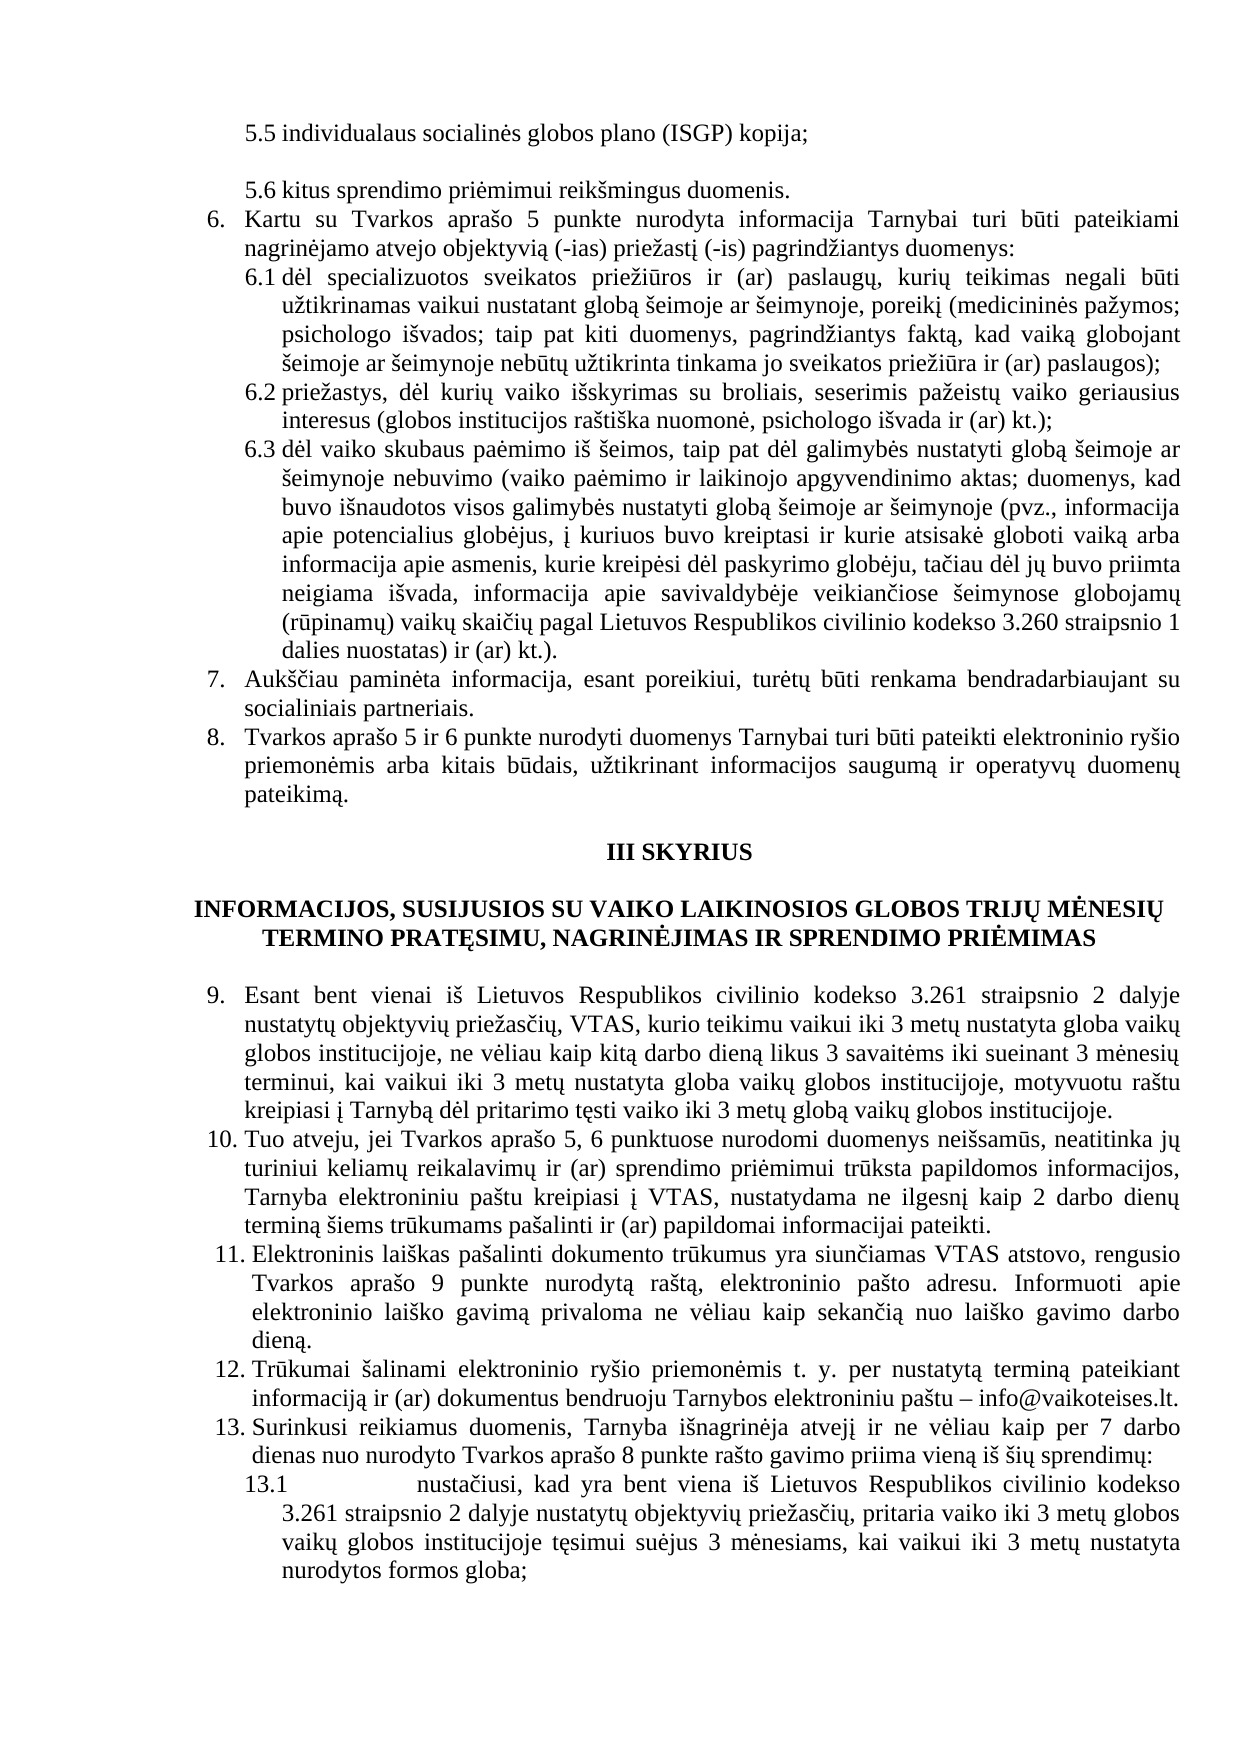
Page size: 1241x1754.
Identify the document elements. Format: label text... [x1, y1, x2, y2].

text 6.3 dėl vaiko skubaus paėmimo iš šeimos, taip pat dėl galimybės nustatyti globą šeimoje ar šeimynoje nebuvimo (vaiko paėmimo ir laikinojo apgyvendinimo aktas; duomenys, kad buvo išnaudotos visos galimybės nustatyti globą šeimoje ar šeimynoje (pvz., informacija apie potencialius globėjus, į kuriuos buvo kreiptasi ir kurie atsisakė globoti vaiką arba informacija apie asmenis, kurie kreipėsi dėl paskyrimo globėju, tačiau dėl jų buvo priimta neigiama išvada, informacija apie savivaldybėje veikiančiose šeimynose globojamų (rūpinamų) vaikų skaičių pagal Lietuvos Respublikos civilinio kodekso 3.260 straipsnio 1 dalies nuostatas) ir (ar) kt.). [244, 434, 1181, 664]
text 7. Aukščiau paminėta informacija, esant poreikiui, turėtų būti renkama bendradarbiaujant su socialiniais partneriais. [207, 664, 1181, 722]
text III SKYRIUS [177, 837, 1181, 866]
text 6.2 priežastys, dėl kurių vaiko išskyrimas su broliais, seserimis pažeistų vaiko geriausius interesus (globos institucijos raštiška nuomonė, psichologo išvada ir (ar) kt.); [244, 377, 1181, 434]
text 5.5 individualaus socialinės globos plano (ISGP) kopija; [244, 118, 1181, 147]
text 11. Elektroninis laiškas pašalinti dokumento trūkumus yra siunčiamas VTAS atstovo, rengusio Tvarkos aprašo 9 punkte nurodytą raštą, elektroninio pašto adresu. Informuoti apie elektroninio laiško gavimą privaloma ne vėliau kaip sekančią nuo laiško gavimo darbo dieną. [214, 1239, 1181, 1354]
text 10. Tuo atveju, jei Tvarkos aprašo 5, 6 punktuose nurodomi duomenys neišsamūs, neatitinka jų turiniui keliamų reikalavimų ir (ar) sprendimo priėmimui trūksta papildomos informacijos, Tarnyba elektroniniu paštu kreipiasi į VTAS, nustatydama ne ilgesnį kaip 2 darbo dienų terminą šiems trūkumams pašalinti ir (ar) papildomai informacijai pateikti. [207, 1124, 1181, 1239]
text 13.1 nustačiusi, kad yra bent viena iš Lietuvos Respublikos civilinio kodekso 3.261 straipsnio 2 dalyje nustatytų objektyvių priežasčių, pritaria vaiko iki 3 metų globos vaikų globos institucijoje tęsimui suėjus 3 mėnesiams, kai vaikui iki 3 metų nustatyta nurodytos formos globa; [244, 1469, 1181, 1584]
text INFORMACIJOS, SUSIJUSIOS SU VAIKO LAIKINOSIOS GLOBOS TRIJŲ MĖNESIŲ TERMINO PRATĘSIMU, NAGRINĖJIMAS IR SPRENDIMO PRIĖMIMAS [177, 894, 1181, 952]
text 6.1 dėl specializuotos sveikatos priežiūros ir (ar) paslaugų, kurių teikimas negali būti užtikrinamas vaikui nustatant globą šeimoje ar šeimynoje, poreikį (medicininės pažymos; psichologo išvados; taip pat kiti duomenys, pagrindžiantys faktą, kad vaiką globojant šeimoje ar šeimynoje nebūtų užtikrinta tinkama jo sveikatos priežiūra ir (ar) paslaugos); [244, 262, 1181, 377]
text 12. Trūkumai šalinami elektroninio ryšio priemonėmis t. y. per nustatytą terminą pateikiant informaciją ir (ar) dokumentus bendruoju Tarnybos elektroniniu paštu – info@vaikoteises.lt. [214, 1354, 1181, 1412]
text 5.6 kitus sprendimo priėmimui reikšmingus duomenis. [244, 176, 1181, 204]
text 6. Kartu su Tvarkos aprašo 5 punkte nurodyta informacija Tarnybai turi būti pateikiami nagrinėjamo atvejo objektyvią (-ias) priežastį (-is) pagrindžiantys duomenys: [207, 204, 1181, 262]
text 8. Tvarkos aprašo 5 ir 6 punkte nurodyti duomenys Tarnybai turi būti pateikti elektroninio ryšio priemonėmis arba kitais būdais, užtikrinant informacijos saugumą ir operatyvų duomenų pateikimą. [207, 722, 1181, 808]
text 13. Surinkusi reikiamus duomenis, Tarnyba išnagrinėja atvejį ir ne vėliau kaip per 7 darbo dienas nuo nurodyto Tvarkos aprašo 8 punkte rašto gavimo priima vieną iš šių sprendimų: [214, 1412, 1181, 1469]
text 9. Esant bent vienai iš Lietuvos Respublikos civilinio kodekso 3.261 straipsnio 2 dalyje nustatytų objektyvių priežasčių, VTAS, kurio teikimu vaikui iki 3 metų nustatyta globa vaikų globos institucijoje, ne vėliau kaip kitą darbo dieną likus 3 savaitėms iki sueinant 3 mėnesių terminui, kai vaikui iki 3 metų nustatyta globa vaikų globos institucijoje, motyvuotu raštu kreipiasi į Tarnybą dėl pritarimo tęsti vaiko iki 3 metų globą vaikų globos institucijoje. [207, 981, 1181, 1124]
